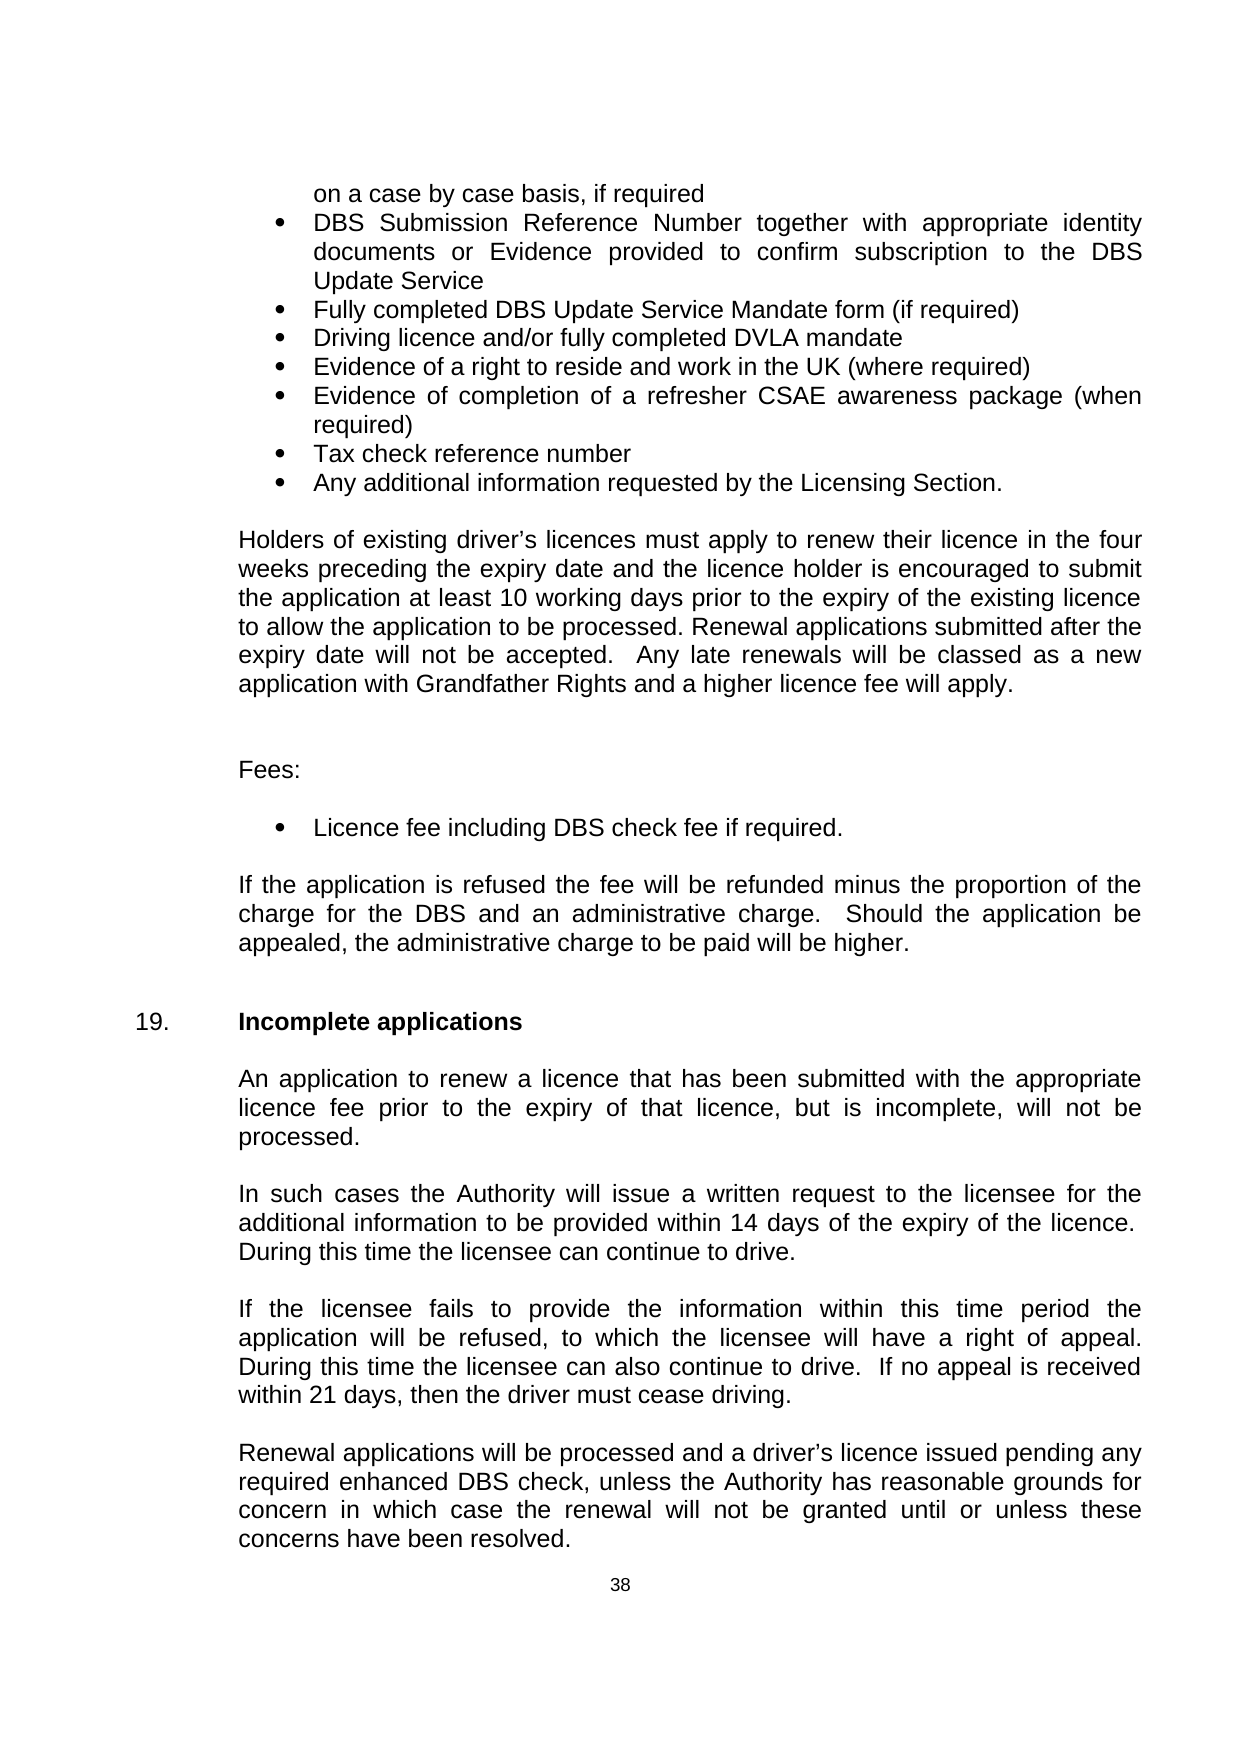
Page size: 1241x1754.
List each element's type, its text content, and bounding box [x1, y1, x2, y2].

table_cell [124, 755, 227, 784]
table_cell [227, 1035, 1155, 1064]
table_cell Fees: [227, 755, 1155, 784]
table_cell 19. [124, 1006, 227, 1035]
table_cell If the application is refused the fee will be refunded minus the proportion of the charge for the DBS and an administrative charge. Should the application be appealed, the administrative charge to be paid will be higher. [227, 870, 1155, 1006]
table_cell [124, 496, 227, 755]
table_cell [124, 842, 227, 870]
table_cell Incomplete applications [227, 1006, 1155, 1035]
table_cell [227, 784, 1155, 813]
table_cell [124, 1409, 227, 1438]
table_cell Renewal applications will be processed and a driver’s licence issued pending any required enhanced DBS check, unless the Authority has reasonable grounds for concern in which case the renewal will not be granted until or unless these concerns have been resolved. [227, 1438, 1155, 1553]
table_cell [124, 295, 227, 323]
table_cell Licence fee including DBS check fee if required. [227, 813, 1155, 842]
table_cell [124, 784, 227, 813]
table_cell [227, 842, 1155, 870]
table_cell [124, 1438, 227, 1553]
table_cell Fully completed DBS Update Service Mandate form (if required) [227, 295, 1155, 323]
table_cell [124, 208, 227, 294]
table_cell Holders of existing driver’s licences must apply to renew their licence in the four weeks preceding the expiry date and the licence holder is encouraged to submit the application at least 10 working days prior to the expiry of the existing licence to allow the application to be processed. Renewal applications submitted after the expiry date will not be accepted. Any late renewals will be classed as a new application with Grandfather Rights and a higher licence fee will apply. [227, 496, 1155, 755]
table_cell [124, 1064, 227, 1294]
table_cell DBS Submission Reference Number together with appropriate identity documents or Evidence provided to confirm subscription to the DBS Update Service [227, 208, 1155, 294]
table_cell If the licensee fails to provide the information within this time period the application will be refused, to which the licensee will have a right of appeal. During this time the licensee can also continue to drive. If no appeal is received within 21 days, then the driver must cease driving. [227, 1294, 1155, 1409]
table_cell [227, 1409, 1155, 1438]
table_cell [124, 1294, 227, 1409]
table_cell [124, 1035, 227, 1064]
table_cell [124, 180, 227, 208]
table_cell [124, 813, 227, 842]
table_cell An application to renew a licence that has been submitted with the appropriate licence fee prior to the expiry of that licence, but is incomplete, will not be processed. In such cases the Authority will issue a written request to the licensee for the additional information to be provided within 14 days of the expiry of the licence. During this time the licensee can continue to drive. [227, 1064, 1155, 1294]
table_cell Driving licence and/or fully completed DVLA mandate Evidence of a right to reside and work in the UK (where required) Evidence of completion of a refresher CSAE awareness package (when required) Tax check reference number Any additional information requested by the Licensing Section. [227, 324, 1155, 496]
table_cell [124, 324, 227, 496]
table_cell on a case by case basis, if required [227, 180, 1155, 208]
table_cell [124, 870, 227, 1006]
